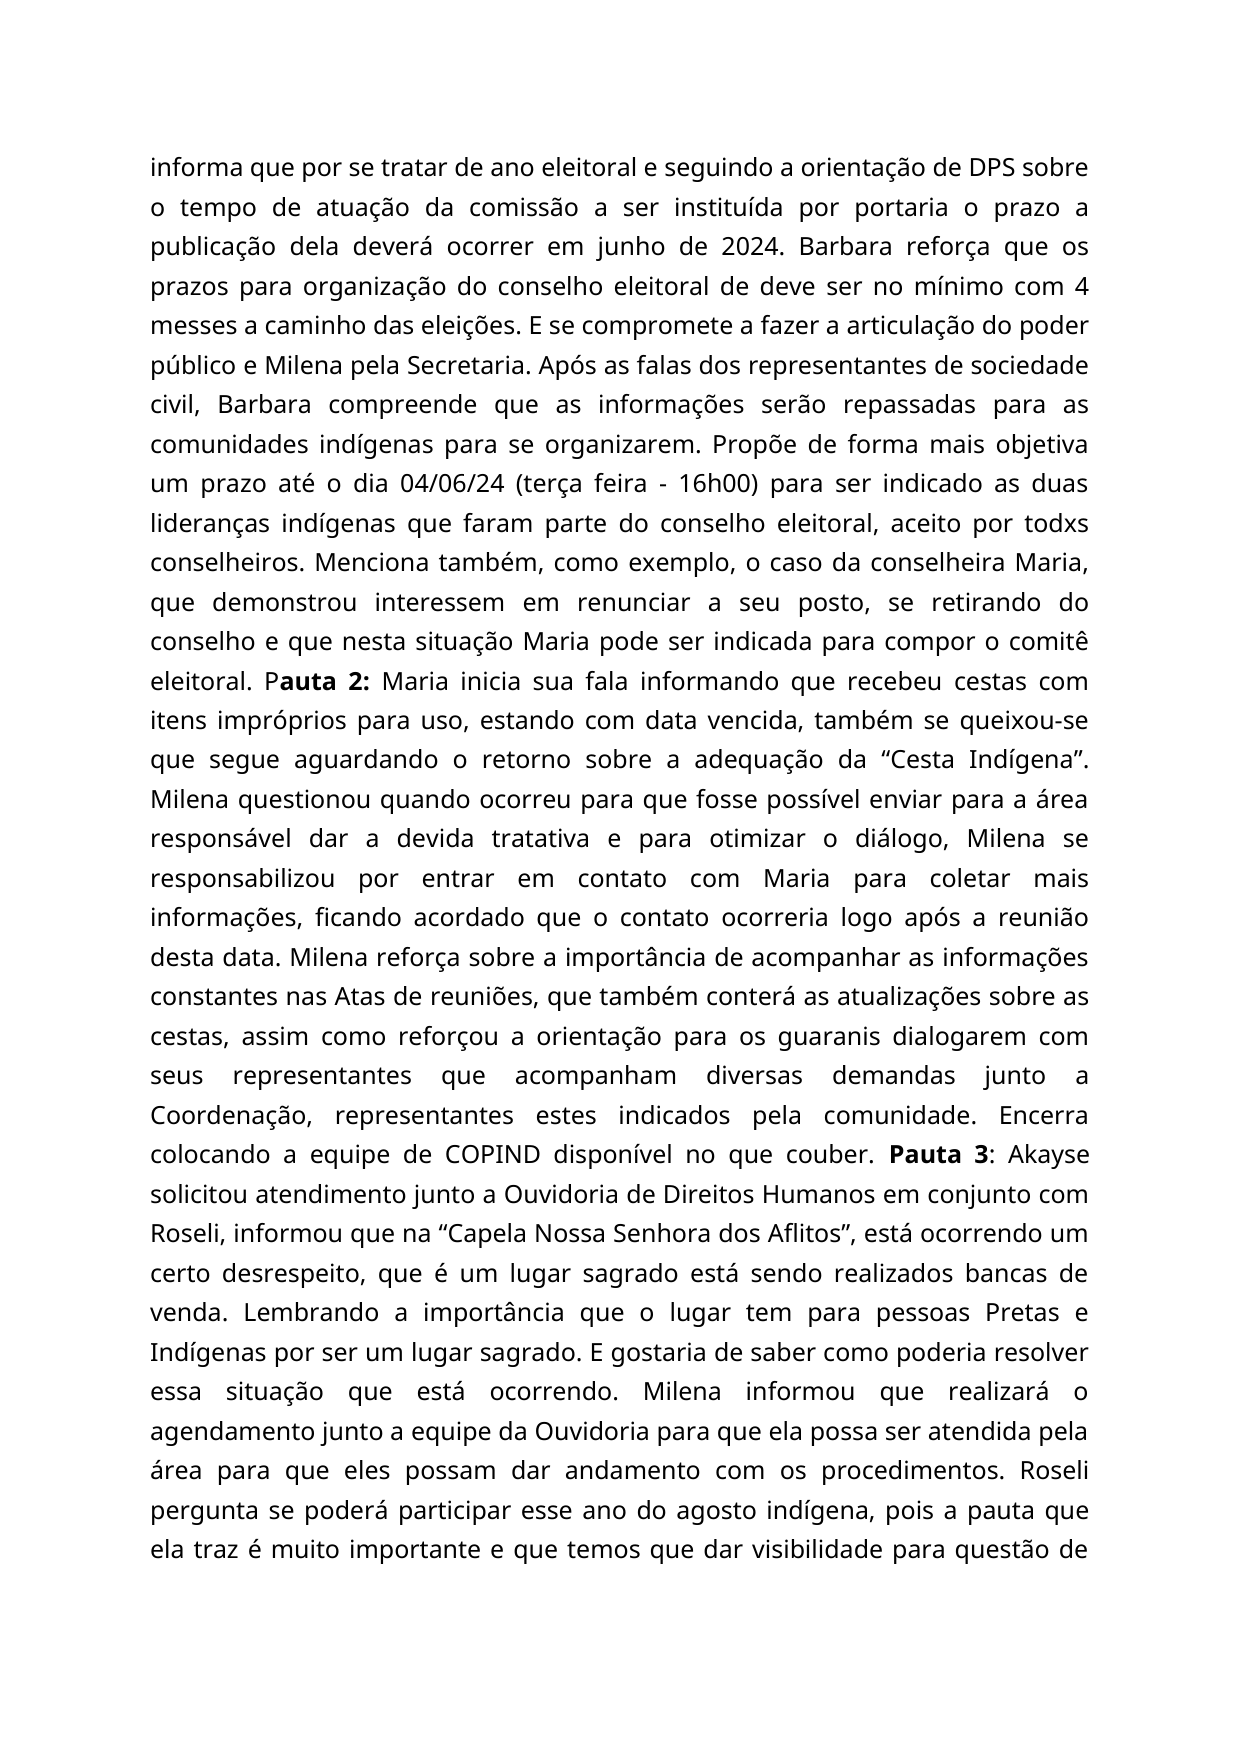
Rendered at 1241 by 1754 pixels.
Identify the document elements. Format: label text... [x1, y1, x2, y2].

text informa que por se tratar de ano eleitoral e seguindo a orientação de DPS sobre o tempo de atuação da comissão a ser instituída por portaria o prazo a publicação dela deverá ocorrer em junho de 2024. Barbara reforça que os prazos para organização do conselho eleitoral de deve ser no mínimo com 4 messes a caminho das eleições. E se compromete a fazer a articulação do poder público e Milena pela Secretaria. Após as falas dos representantes de sociedade civil, Barbara compreende que as informações serão repassadas para as comunidades indígenas para se organizarem. Propõe de forma mais objetiva um prazo até o dia 04/06/24 (terça feira - 16h00) para ser indicado as duas lideranças indígenas que faram parte do conselho eleitoral, aceito por todxs conselheiros. Menciona também, como exemplo, o caso da conselheira Maria, que demonstrou interessem em renunciar a seu posto, se retirando do conselho e que nesta situação Maria pode ser indicada para compor o comitê eleitoral. Pauta 2: Maria inicia sua fala informando que recebeu cestas com itens impróprios para uso, estando com data vencida, também se queixou-se que segue aguardando o retorno sobre a adequação da “Cesta Indígena”. Milena questionou quando ocorreu para que fosse possível enviar para a área responsável dar a devida tratativa e para otimizar o diálogo, Milena se responsabilizou por entrar em contato com Maria para coletar mais informações, ficando acordado que o contato ocorreria logo após a reunião desta data. Milena reforça sobre a importância de acompanhar as informações constantes nas Atas de reuniões, que também conterá as atualizações sobre as cestas, assim como reforçou a orientação para os guaranis dialogarem com seus representantes que acompanham diversas demandas junto a Coordenação, representantes estes indicados pela comunidade. Encerra colocando a equipe de COPIND disponível no que couber. Pauta 3: Akayse solicitou atendimento junto a Ouvidoria de Direitos Humanos em conjunto com Roseli, informou que na “Capela Nossa Senhora dos Aflitos”, está ocorrendo um certo desrespeito, que é um lugar sagrado está sendo realizados bancas de venda. Lembrando a importância que o lugar tem para pessoas Pretas e Indígenas por ser um lugar sagrado. E gostaria de saber como poderia resolver essa situação que está ocorrendo. Milena informou que realizará o agendamento junto a equipe da Ouvidoria para que ela possa ser atendida pela área para que eles possam dar andamento com os procedimentos. Roseli pergunta se poderá participar esse ano do agosto indígena, pois a pauta que ela traz é muito importante e que temos que dar visibilidade para questão de [150, 150, 1090, 1566]
